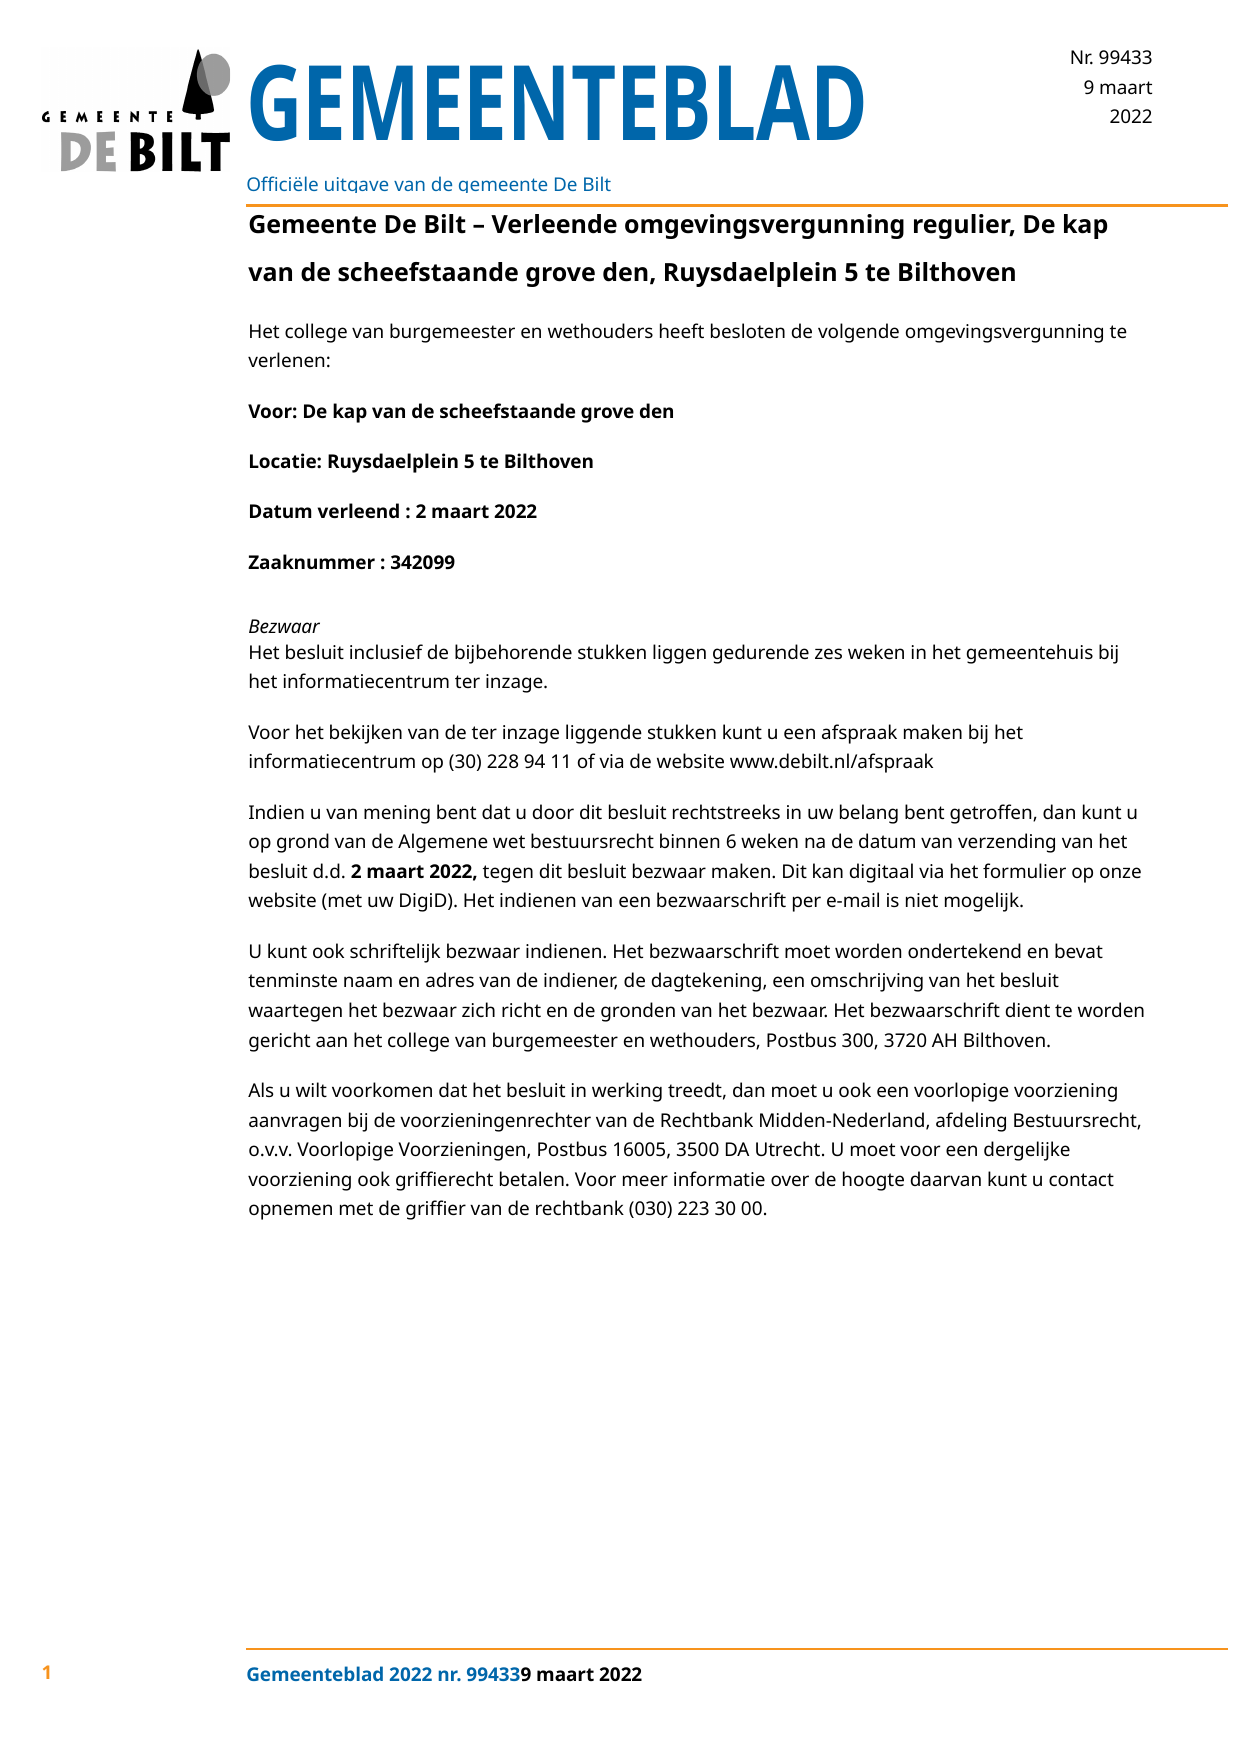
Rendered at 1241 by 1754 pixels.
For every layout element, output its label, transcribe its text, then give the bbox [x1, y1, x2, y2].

text Datum verleend : 2 maart 2022 [248, 499, 1152, 524]
text U kunt ook schriftelijk bezwaar indienen. Het bezwaarschrift moet worden ondertekend en bevat tenminste naam en adres van de indiener, de dagtekening, een omschrijving van het besluit waartegen het bezwaar zich richt en de gronden van het bezwaar. Het bezwaarschrift dient te worden gericht aan het college van burgemeester en wethouders, Postbus 300, 3720 AH Bilthoven. [248, 938, 1152, 1052]
text Als u wilt voorkomen dat het besluit in werking treedt, dan moet u ook een voorlopige voorziening aanvragen bij de voorzieningenrechter van de Rechtbank Midden-Nederland, afdeling Bestuursrecht, o.v.v. Voorlopige Voorzieningen, Postbus 16005, 3500 DA Utrecht. U moet voor een dergelijke voorziening ook griffierecht betalen. Voor meer informatie over de hoogte daarvan kunt u contact opnemen met de griffier van de rechtbank (030) 223 30 00. [248, 1077, 1152, 1221]
text Bezwaar [248, 613, 1152, 639]
text Zaaknummer : 342099 [248, 549, 1152, 575]
text Indien u van mening bent dat u door dit besluit rechtstreeks in uw belang bent getroffen, dan kunt u op grond van de Algemene wet bestuursrecht binnen 6 weken na de datum van verzending van het besluit d.d. 2 maart 2022, tegen dit besluit bezwaar maken. Dit kan digitaal via het formulier op onze website (met uw DigiD). Het indienen van een bezwaarschrift per e-mail is niet mogelijk. [248, 799, 1152, 913]
text Het college van burgemeester en wethouders heeft besloten de volgende omgevingsvergunning te verlenen: [248, 318, 1152, 373]
picture [41, 47, 231, 172]
text Het besluit inclusief de bijbehorende stukken liggen gedurende zes weken in het gemeentehuis bij het informatiecentrum ter inzage. [248, 639, 1152, 694]
text Voor het bekijken van de ter inzage liggende stukken kunt u een afspraak maken bij het informatiecentrum op (30) 228 94 11 of via de website www.debilt.nl/afspraak [248, 719, 1152, 774]
text Locatie: Ruysdaelplein 5 te Bilthoven [248, 448, 1152, 474]
text Voor: De kap van de scheefstaande grove den [248, 398, 1152, 424]
text Gemeente De Bilt – Verleende omgevingsvergunning regulier, De kap van de scheefstaande grove den, Ruysdaelplein 5 te Bilthoven [248, 207, 1152, 288]
